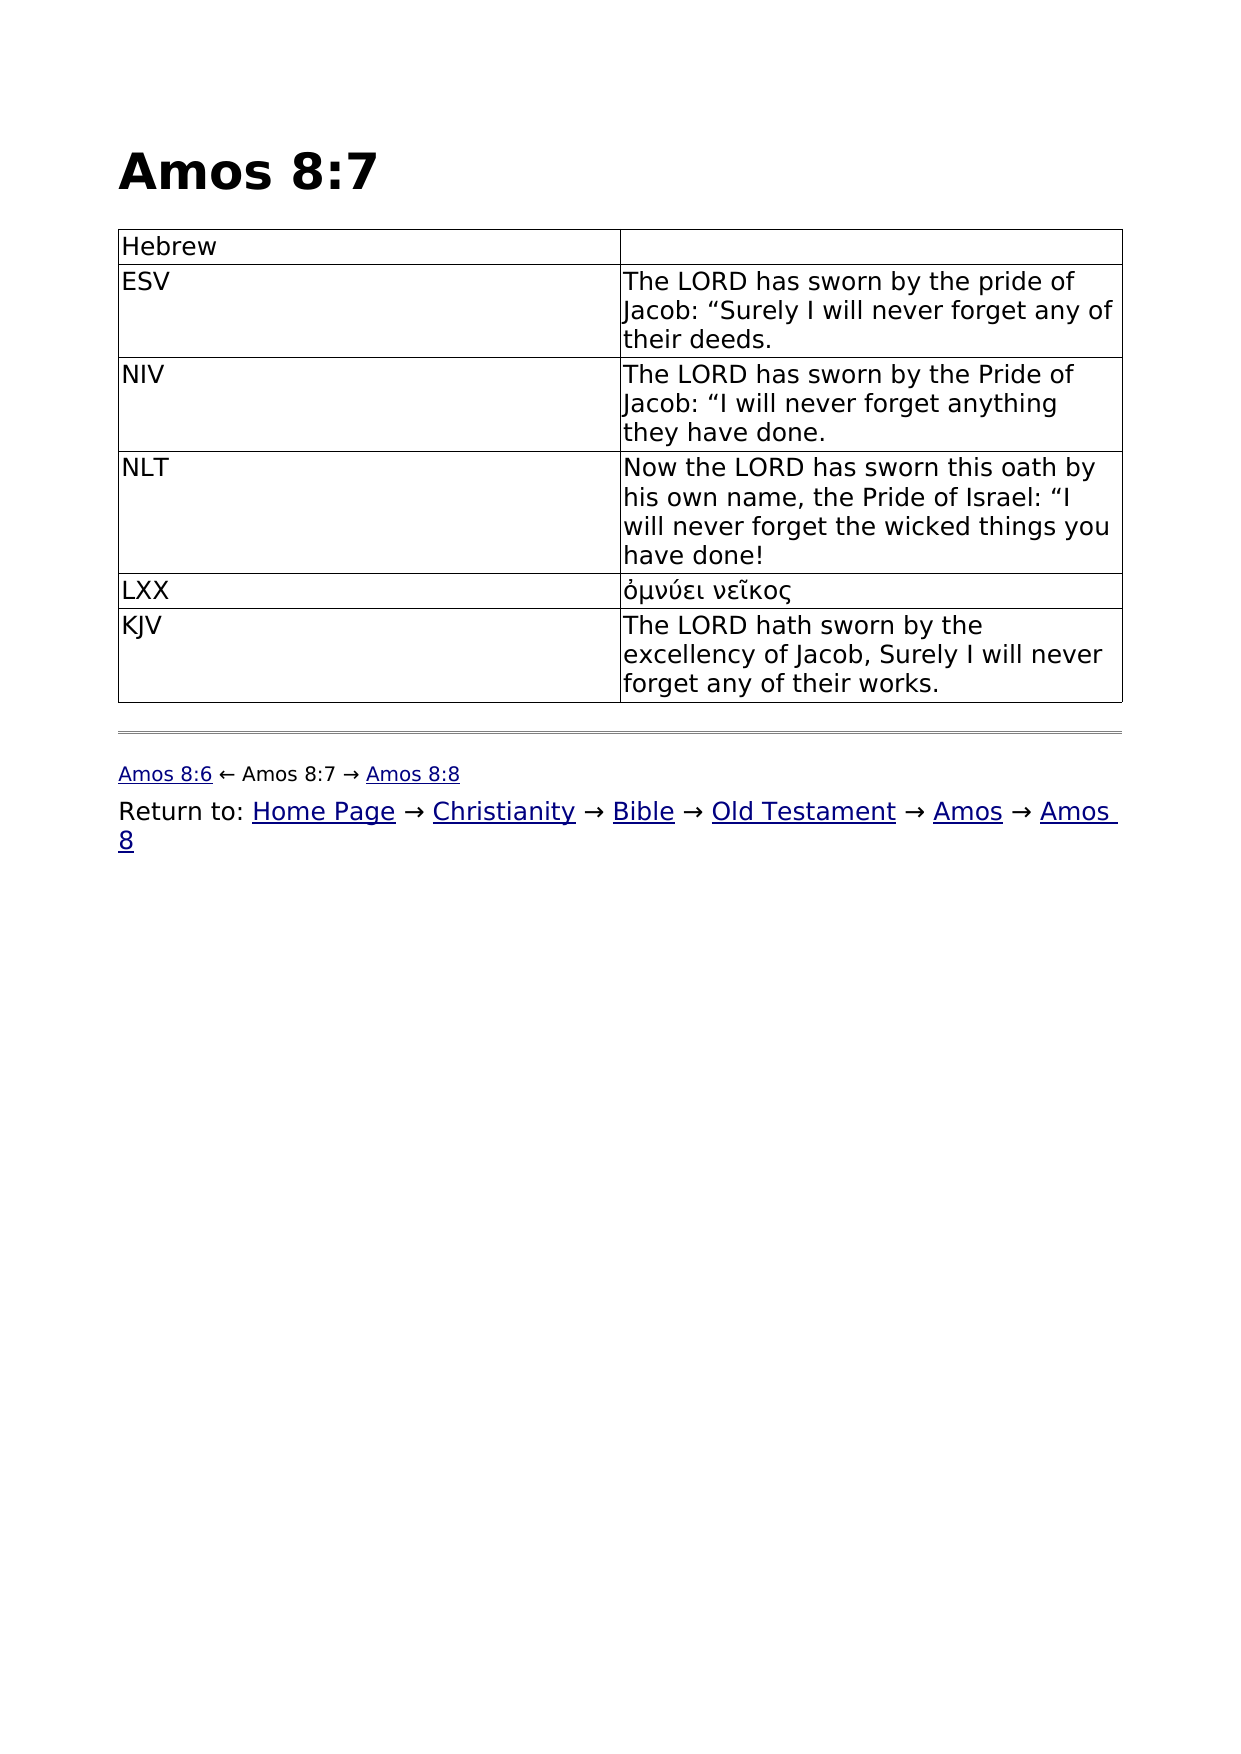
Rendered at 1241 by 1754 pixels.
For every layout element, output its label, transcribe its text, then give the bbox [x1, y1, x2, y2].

table_cell Now the LORD has sworn this oath by his own name, the Pride of Israel: “I will never forget the wicked things you have done! [621, 452, 1122, 573]
table_header [621, 230, 1122, 264]
table_cell The LORD has sworn by the pride of Jacob: “Surely I will never forget any of their deeds. [621, 265, 1122, 357]
table_cell The LORD has sworn by the Pride of Jacob: “I will never forget anything they have done. [621, 358, 1122, 451]
text Amos 8:6 ← Amos 8:7 → Amos 8:8 [118, 763, 1122, 797]
table_cell ESV [119, 265, 620, 357]
table_cell LXX [119, 574, 620, 608]
table_cell NIV [119, 358, 620, 451]
table_cell The LORD hath sworn by the excellency of Jacob, Surely I will never forget any of their works. [621, 609, 1122, 702]
table_cell KJV [119, 609, 620, 702]
table_cell NLT [119, 452, 620, 573]
subtitle Amos 8:7 [118, 143, 1122, 201]
text Return to: Home Page → Christianity → Bible → Old Testament → Amos → Amos 8 [118, 797, 1122, 855]
table_header Hebrew [119, 230, 620, 264]
table_cell ὀμνύει νεῖκος [621, 574, 1122, 608]
